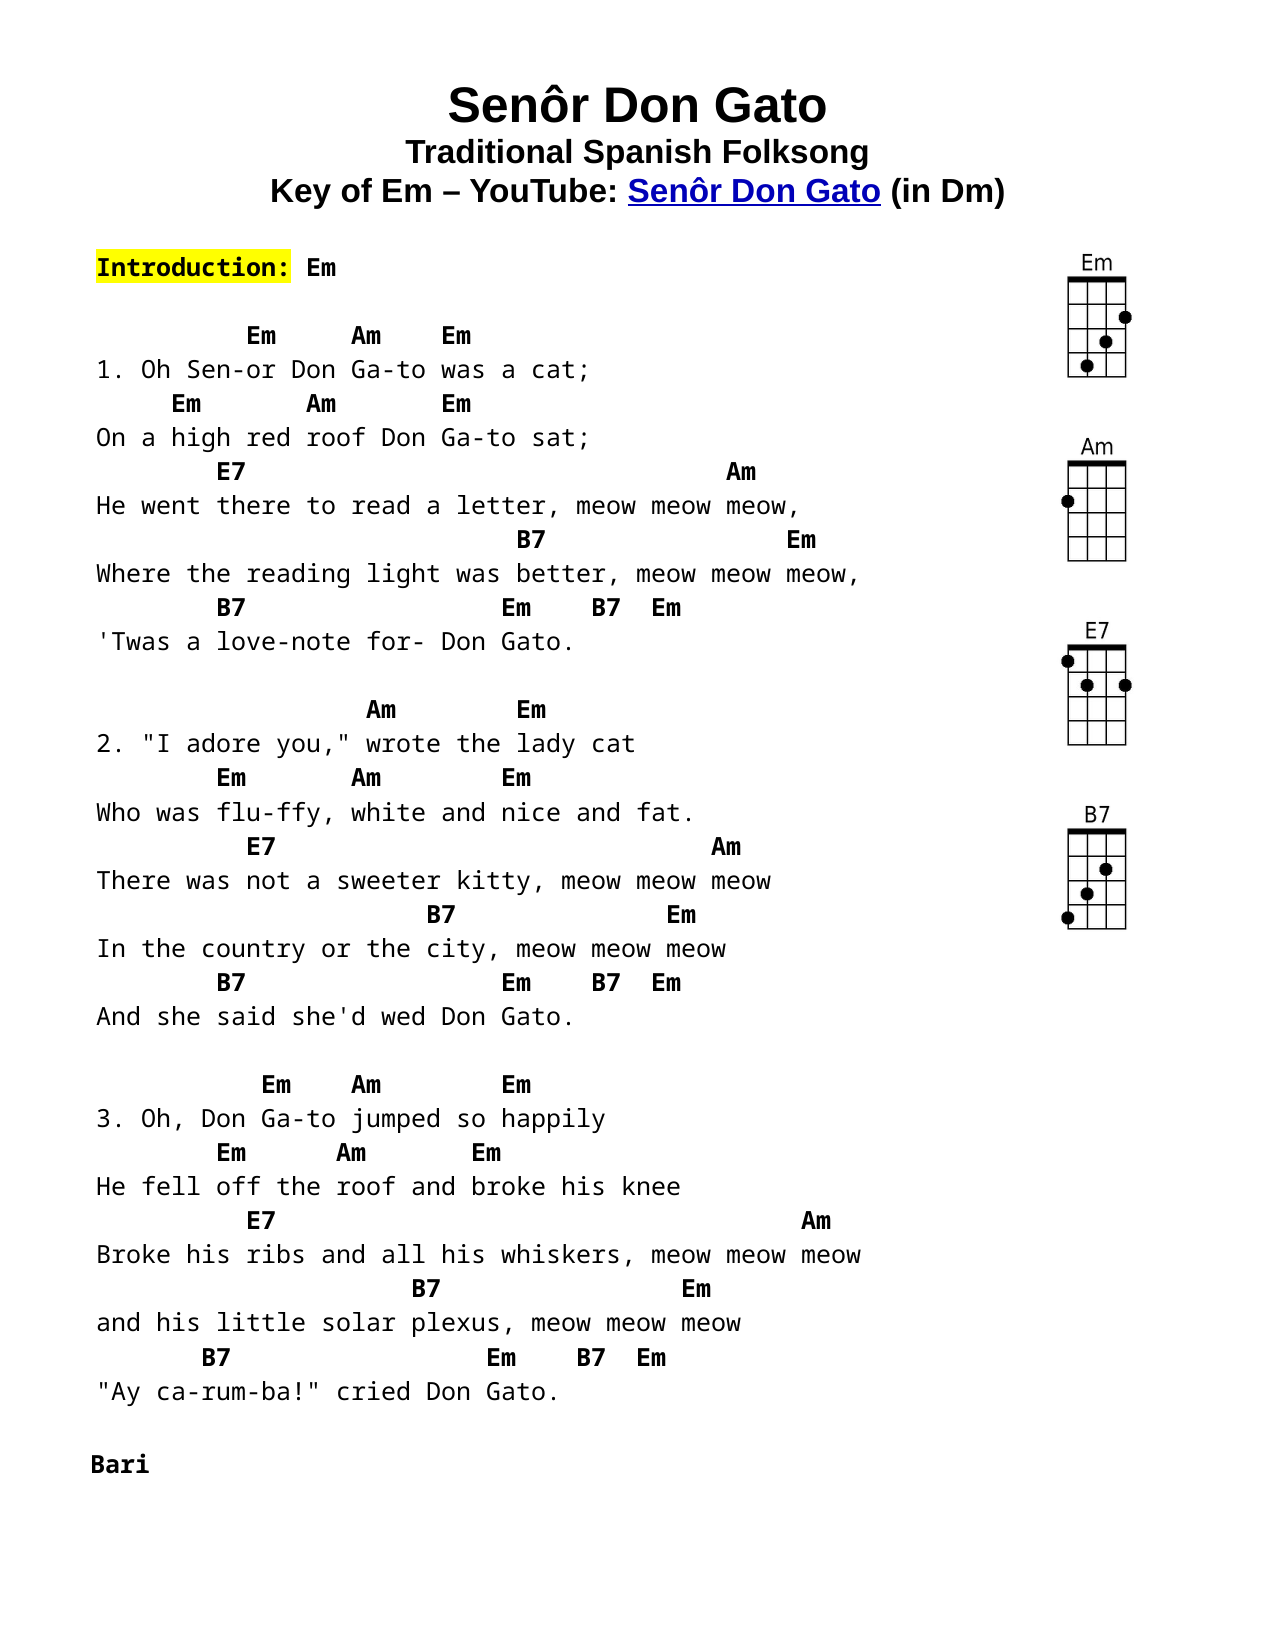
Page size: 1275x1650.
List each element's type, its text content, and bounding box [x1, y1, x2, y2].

text Key of Em – YouTube: Senôr Don Gato (in Dm) [90, 171, 1185, 209]
picture [1040, 617, 1154, 768]
text Senôr Don Gato [90, 75, 1185, 132]
picture [1040, 249, 1154, 400]
text Traditional Spanish Folksong [90, 132, 1185, 171]
table_header Introduction: Em Em Am Em 1. Oh Sen-or Don Ga-to was a cat; Em Am Em On a high red roof Don Ga-to sat; E7 Am He went there to read a letter, meow meow meow, B7 Em Where the reading light was better, meow meow meow, B7 Em B7 Em 'Twas a love-note for- Don Gato. Am Em 2. "I adore you," wrote the lady cat Em Am Em Who was flu-ffy, white and nice and fat. E7 Am There was not a sweeter kitty, meow meow meow B7 Em In the country or the city, meow meow meow B7 Em B7 Em And she said she'd wed Don Gato. Em Am Em 3. Oh, Don Ga-to jumped so happily Em Am Em He fell off the roof and broke his knee E7 Am Broke his ribs and all his whiskers, meow meow meow B7 Em and his little solar plexus, meow meow meow B7 Em B7 Em "Ay ca-rum-ba!" cried Don Gato. [90, 244, 1009, 1413]
text Bari [90, 1447, 1185, 1481]
table_header [1009, 244, 1185, 1413]
picture [1040, 433, 1154, 584]
picture [1040, 801, 1154, 952]
